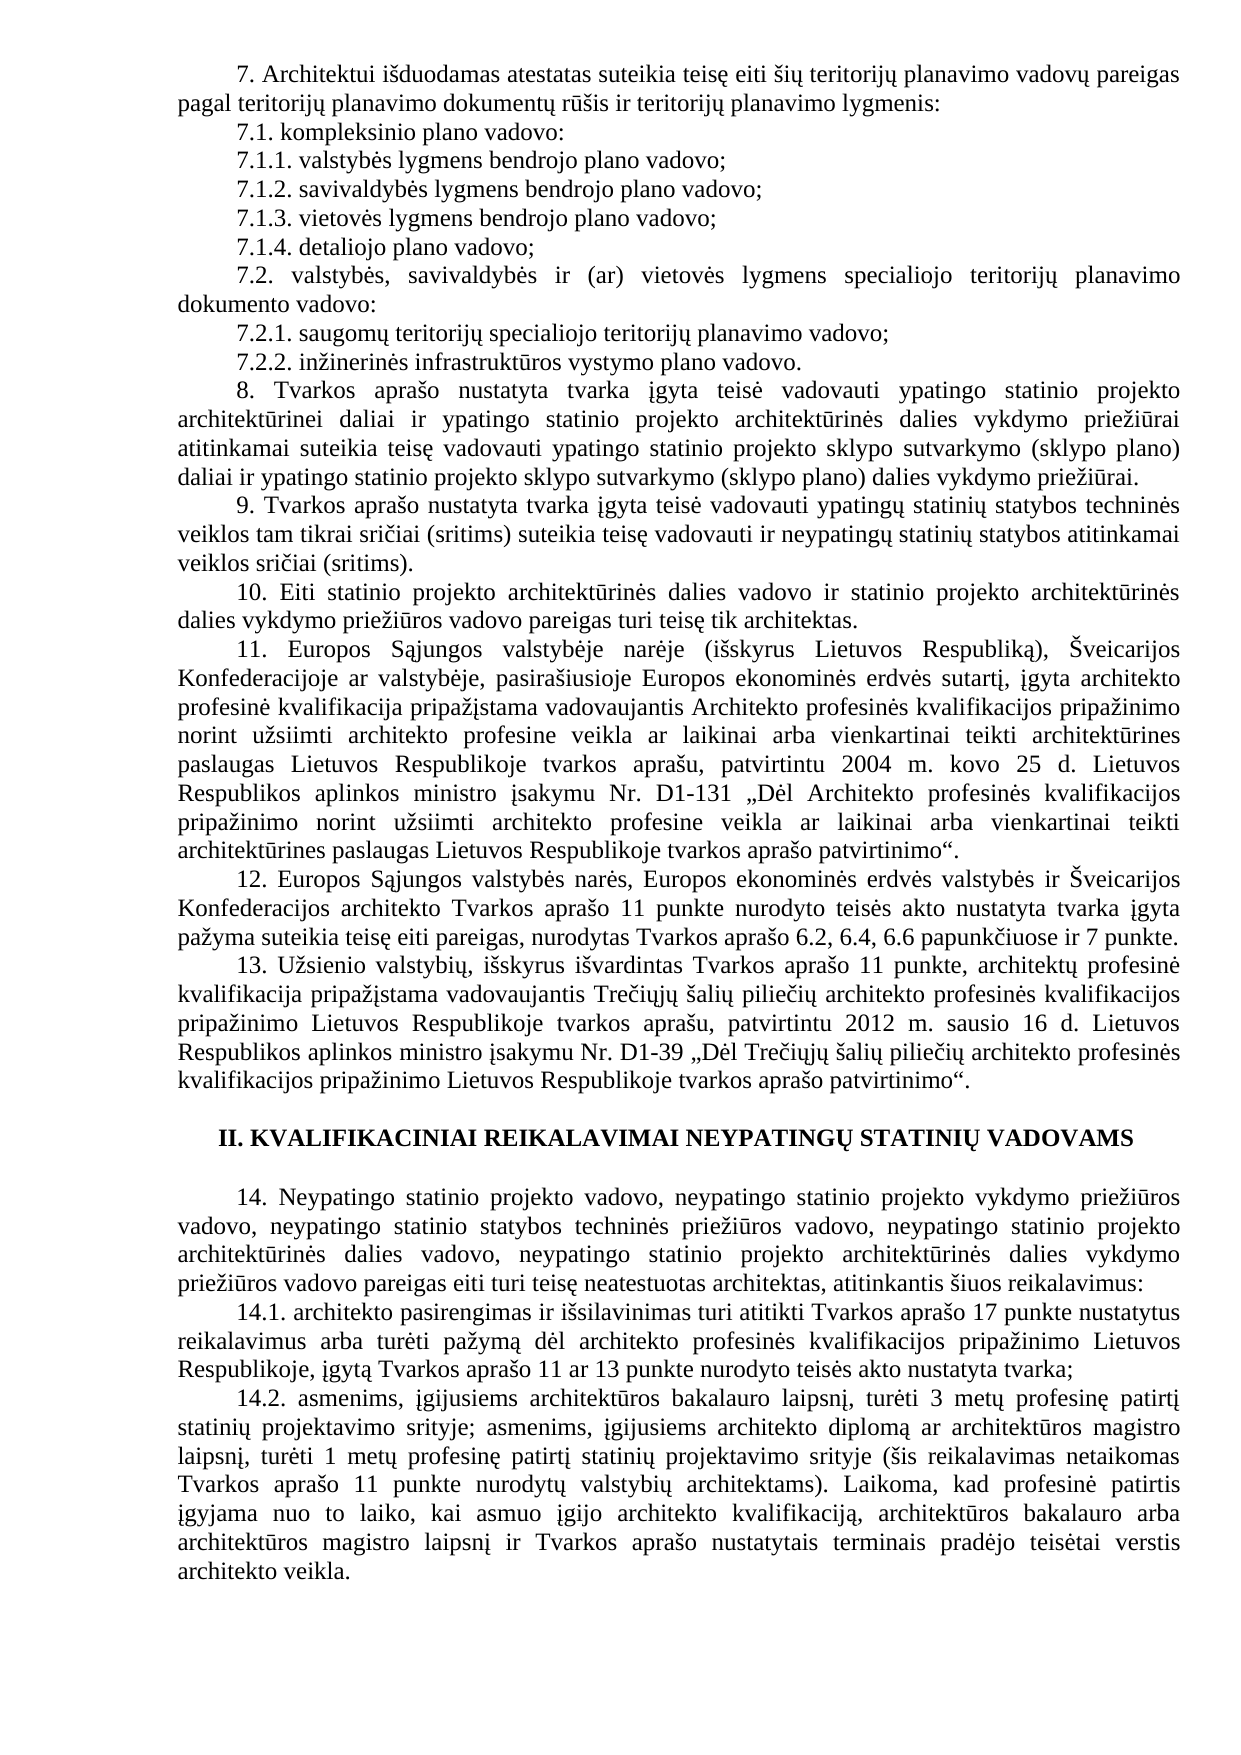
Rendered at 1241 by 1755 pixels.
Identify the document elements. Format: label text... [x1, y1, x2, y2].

text 14.1. architekto pasirengimas ir išsilavinimas turi atitikti Tvarkos aprašo 17 punkte nustatytus reikalavimus arba turėti pažymą dėl architekto profesinės kvalifikacijos pripažinimo Lietuvos Respublikoje, įgytą Tvarkos aprašo 11 ar 13 punkte nurodyto teisės akto nustatyta tvarka; [177, 1297, 1181, 1383]
text 8. Tvarkos aprašo nustatyta tvarka įgyta teisė vadovauti ypatingo statinio projekto architektūrinei daliai ir ypatingo statinio projekto architektūrinės dalies vykdymo priežiūrai atitinkamai suteikia teisę vadovauti ypatingo statinio projekto sklypo sutvarkymo (sklypo plano) daliai ir ypatingo statinio projekto sklypo sutvarkymo (sklypo plano) dalies vykdymo priežiūrai. [177, 375, 1181, 490]
text II. KVALIFIKACINIAI REIKALAVIMAI NEYPATINGŲ STATINIŲ VADOVAMS [177, 1123, 1181, 1152]
text 10. Eiti statinio projekto architektūrinės dalies vadovo ir statinio projekto architektūrinės dalies vykdymo priežiūros vadovo pareigas turi teisę tik architektas. [177, 577, 1181, 634]
text 7.1.1. valstybės lygmens bendrojo plano vadovo; [177, 145, 1181, 174]
text 11. Europos Sąjungos valstybėje narėje (išskyrus Lietuvos Respubliką), Šveicarijos Konfederacijoje ar valstybėje, pasirašiusioje Europos ekonominės erdvės sutartį, įgyta architekto profesinė kvalifikacija pripažįstama vadovaujantis Architekto profesinės kvalifikacijos pripažinimo norint užsiimti architekto profesine veikla ar laikinai arba vienkartinai teikti architektūrines paslaugas Lietuvos Respublikoje tvarkos aprašu, patvirtintu 2004 m. kovo 25 d. Lietuvos Respublikos aplinkos ministro įsakymu Nr. D1-131 „Dėl Architekto profesinės kvalifikacijos pripažinimo norint užsiimti architekto profesine veikla ar laikinai arba vienkartinai teikti architektūrines paslaugas Lietuvos Respublikoje tvarkos aprašo patvirtinimo“. [177, 634, 1181, 864]
text 9. Tvarkos aprašo nustatyta tvarka įgyta teisė vadovauti ypatingų statinių statybos techninės veiklos tam tikrai sričiai (sritims) suteikia teisę vadovauti ir neypatingų statinių statybos atitinkamai veiklos sričiai (sritims). [177, 490, 1181, 577]
text 7.1. kompleksinio plano vadovo: [177, 117, 1181, 145]
text 14.2. asmenims, įgijusiems architektūros bakalauro laipsnį, turėti 3 metų profesinę patirtį statinių projektavimo srityje; asmenims, įgijusiems architekto diplomą ar architektūros magistro laipsnį, turėti 1 metų profesinę patirtį statinių projektavimo srityje (šis reikalavimas netaikomas Tvarkos aprašo 11 punkte nurodytų valstybių architektams). Laikoma, kad profesinė patirtis įgyjama nuo to laiko, kai asmuo įgijo architekto kvalifikaciją, architektūros bakalauro arba architektūros magistro laipsnį ir Tvarkos aprašo nustatytais terminais pradėjo teisėtai verstis architekto veikla. [177, 1383, 1181, 1584]
text 7.2.1. saugomų teritorijų specialiojo teritorijų planavimo vadovo; [177, 318, 1181, 347]
text 14. Neypatingo statinio projekto vadovo, neypatingo statinio projekto vykdymo priežiūros vadovo, neypatingo statinio statybos techninės priežiūros vadovo, neypatingo statinio projekto architektūrinės dalies vadovo, neypatingo statinio projekto architektūrinės dalies vykdymo priežiūros vadovo pareigas eiti turi teisę neatestuotas architektas, atitinkantis šiuos reikalavimus: [177, 1182, 1181, 1297]
text 13. Užsienio valstybių, išskyrus išvardintas Tvarkos aprašo 11 punkte, architektų profesinė kvalifikacija pripažįstama vadovaujantis Trečiųjų šalių piliečių architekto profesinės kvalifikacijos pripažinimo Lietuvos Respublikoje tvarkos aprašu, patvirtintu 2012 m. sausio 16 d. Lietuvos Respublikos aplinkos ministro įsakymu Nr. D1-39 „Dėl Trečiųjų šalių piliečių architekto profesinės kvalifikacijos pripažinimo Lietuvos Respublikoje tvarkos aprašo patvirtinimo“. [177, 950, 1181, 1094]
text 7.2.2. inžinerinės infrastruktūros vystymo plano vadovo. [177, 347, 1181, 375]
text 12. Europos Sąjungos valstybės narės, Europos ekonominės erdvės valstybės ir Šveicarijos Konfederacijos architekto Tvarkos aprašo 11 punkte nurodyto teisės akto nustatyta tvarka įgyta pažyma suteikia teisę eiti pareigas, nurodytas Tvarkos aprašo 6.2, 6.4, 6.6 papunkčiuose ir 7 punkte. [177, 864, 1181, 950]
text 7.1.4. detaliojo plano vadovo; [177, 232, 1181, 260]
text 7.2. valstybės, savivaldybės ir (ar) vietovės lygmens specialiojo teritorijų planavimo dokumento vadovo: [177, 260, 1181, 318]
text 7. Architektui išduodamas atestatas suteikia teisę eiti šių teritorijų planavimo vadovų pareigas pagal teritorijų planavimo dokumentų rūšis ir teritorijų planavimo lygmenis: [177, 59, 1181, 117]
text 7.1.2. savivaldybės lygmens bendrojo plano vadovo; [177, 174, 1181, 203]
text 7.1.3. vietovės lygmens bendrojo plano vadovo; [177, 203, 1181, 232]
